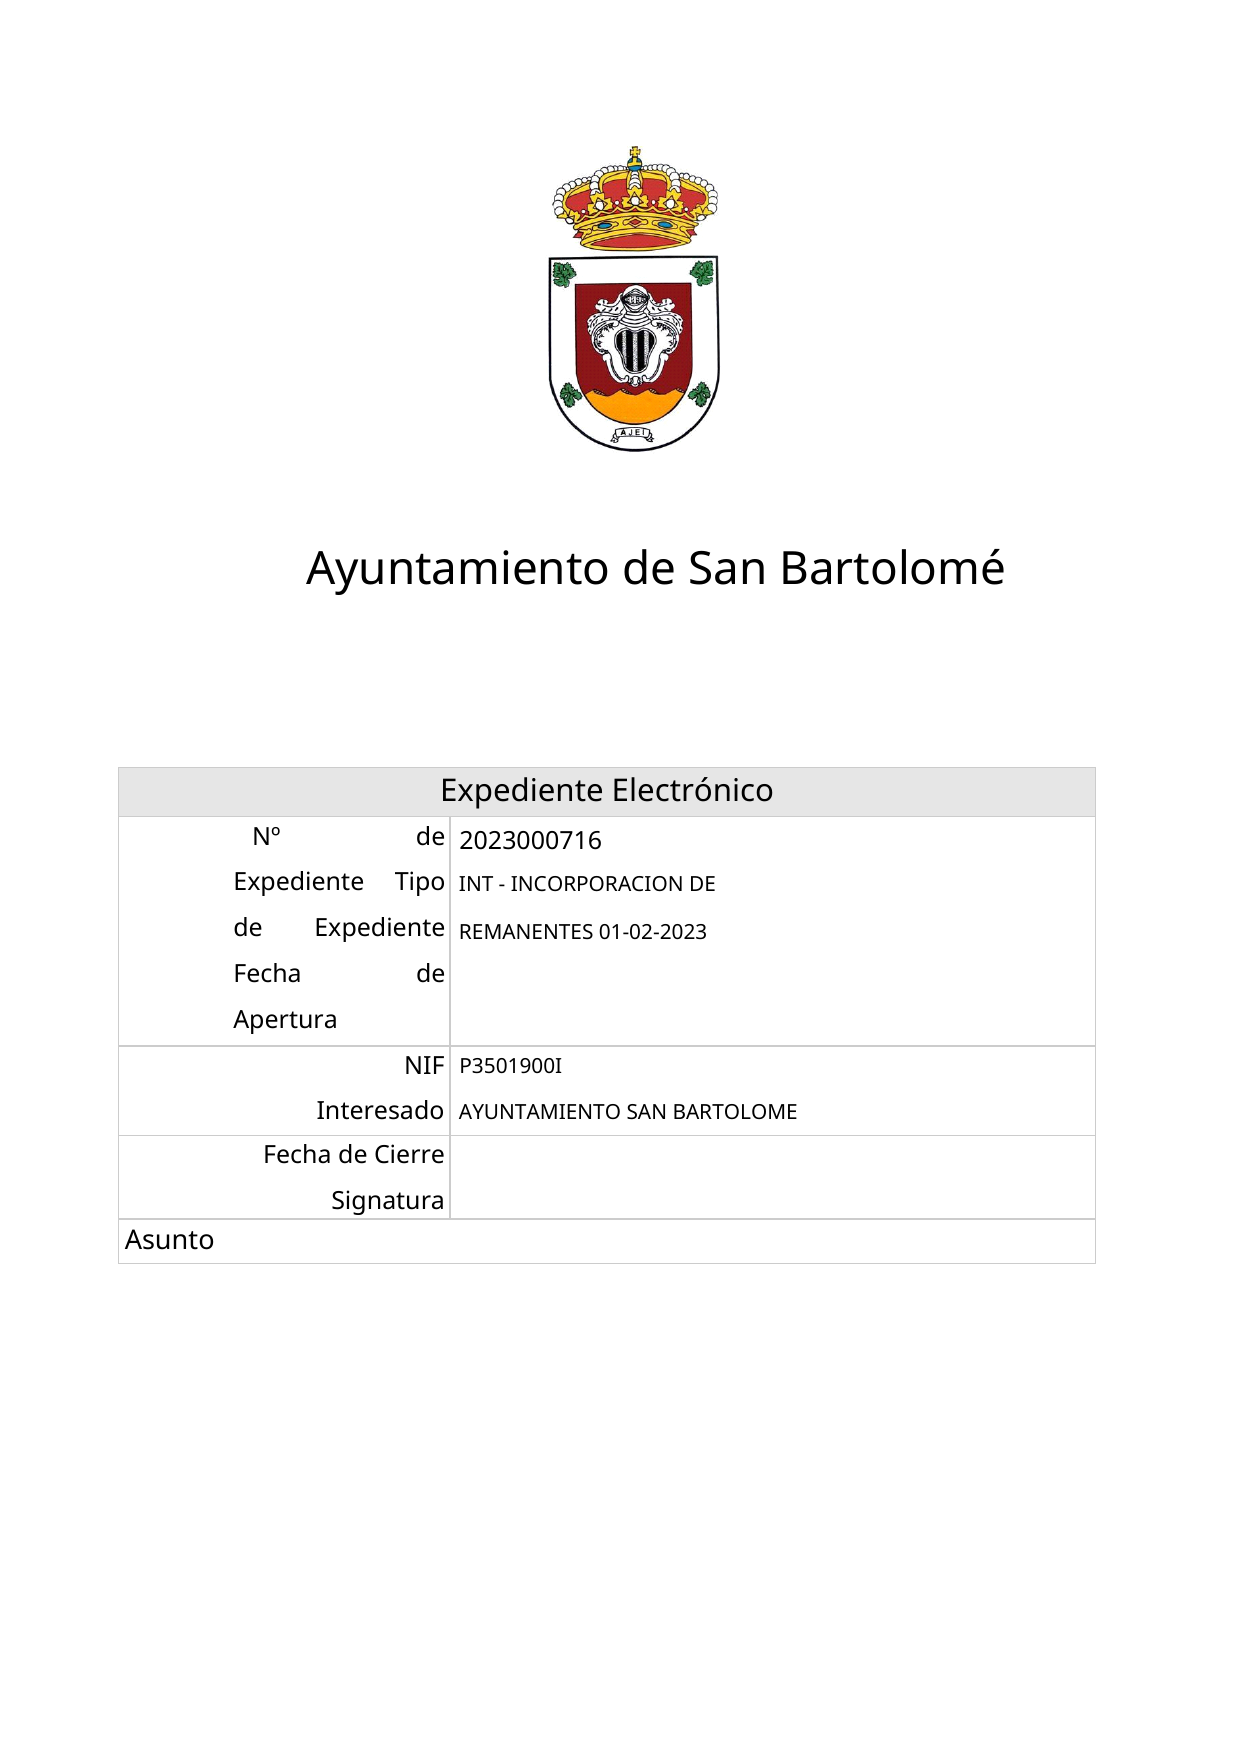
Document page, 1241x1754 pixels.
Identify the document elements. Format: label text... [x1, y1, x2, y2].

table_cell Nº de Expediente Tipo de Expediente Fecha de Apertura [119, 817, 449, 1045]
table_cell 2023000716 INT - INCORPORACION DE REMANENTES 01-02-2023 [451, 817, 1095, 1045]
table_header Expediente Electrónico [119, 768, 1095, 816]
table_cell NIF Interesado [119, 1047, 449, 1135]
text Ayuntamiento de San Bartolomé [306, 536, 1122, 598]
table_cell [451, 1136, 1095, 1218]
table_cell Asunto [119, 1220, 1095, 1263]
table_cell Fecha de Cierre Signatura [119, 1136, 449, 1218]
table_cell P3501900I AYUNTAMIENTO SAN BARTOLOME [451, 1047, 1095, 1135]
